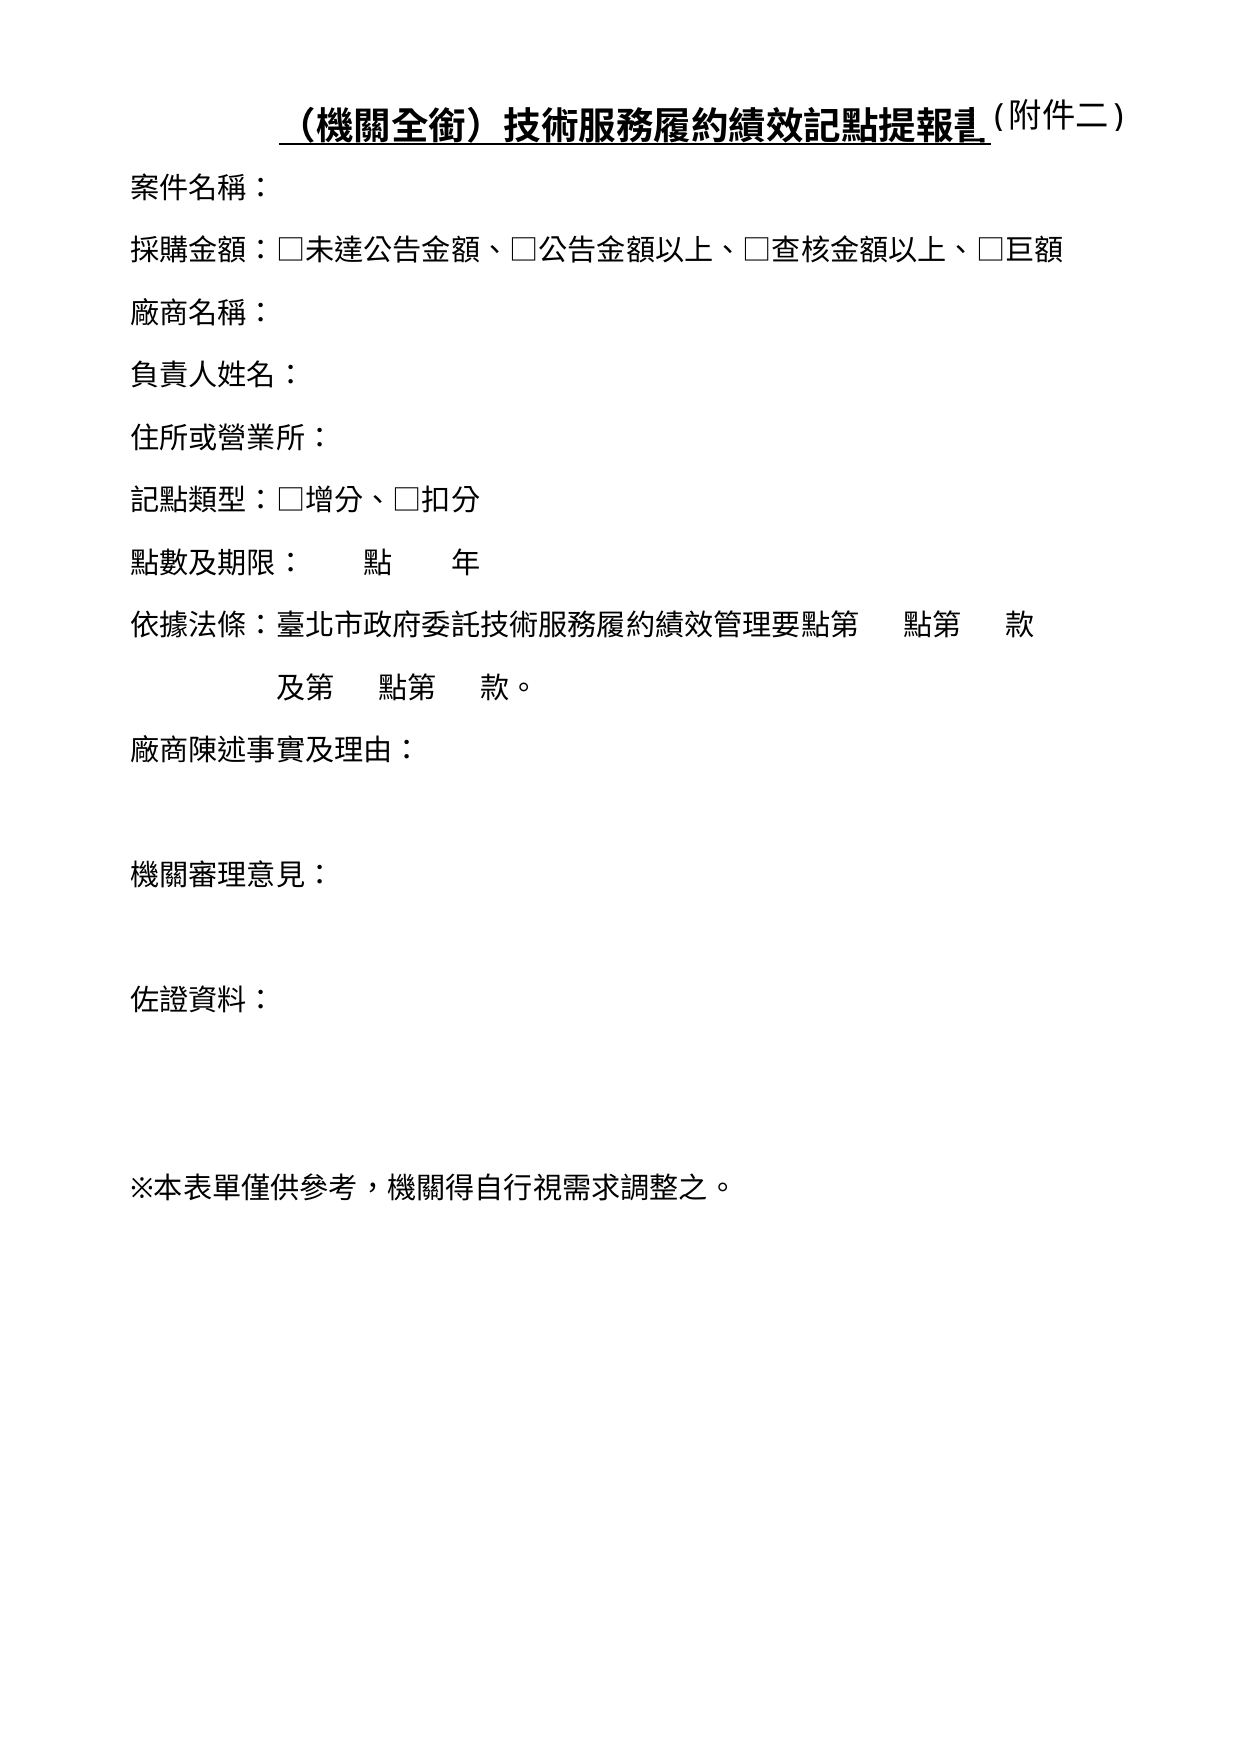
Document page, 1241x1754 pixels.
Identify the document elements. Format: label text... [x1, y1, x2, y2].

text 佐證資料： [130, 956, 1110, 1019]
text 案件名稱： [130, 144, 1110, 206]
text （機關全銜）技術服務履約績效記點提報書 [130, 81, 1149, 144]
text ※本表單僅供參考，機關得自行視需求調整之。 [130, 1144, 1110, 1206]
text 點數及期限： 點 年 [130, 519, 1110, 581]
text 及第 點第 款。 [276, 644, 1110, 706]
text 負責人姓名： [130, 331, 1110, 394]
text (附件二) [989, 89, 1134, 130]
text 廠商陳述事實及理由： [130, 706, 1110, 769]
text 依據法條：臺北市政府委託技術服務履約績效管理要點第 點第 款 [130, 581, 1110, 644]
text 記點類型：□增分、□扣分 [130, 456, 1110, 519]
text 住所或營業所： [130, 394, 1110, 456]
text 廠商名稱： [130, 269, 1110, 331]
text 機關審理意見： [130, 831, 1110, 894]
text 採購金額：□未達公告金額、□公告金額以上、□查核金額以上、□巨額 [130, 206, 1110, 269]
